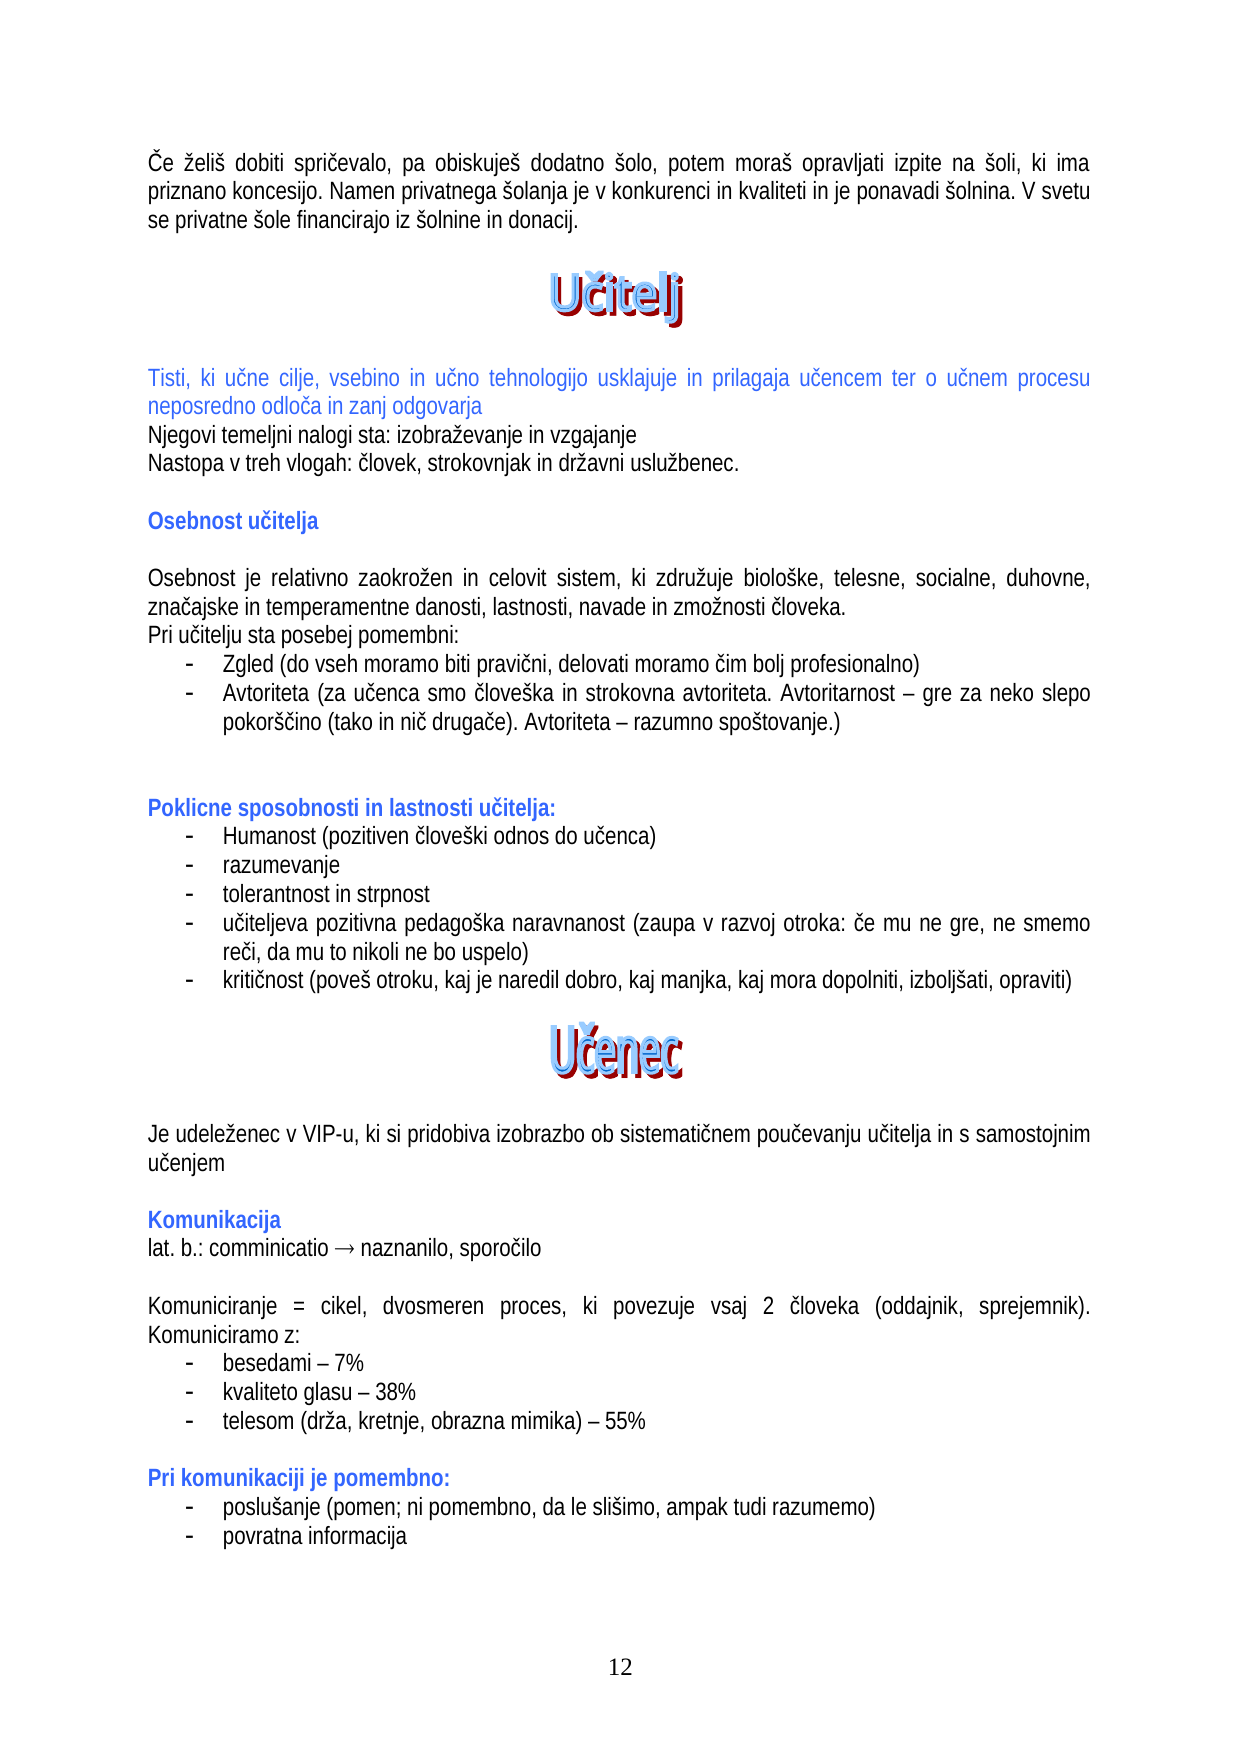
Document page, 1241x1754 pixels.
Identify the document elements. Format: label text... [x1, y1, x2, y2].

text Pri učitelju sta posebej pomembni: [148, 620, 1093, 649]
list kvaliteto glasu – 38% [185, 1377, 1093, 1406]
list besedami – 7% [185, 1348, 1093, 1377]
text Pri komunikaciji je pomembno: [148, 1463, 1093, 1492]
list povratna informacija [185, 1521, 1093, 1550]
list razumevanje [185, 850, 1093, 879]
list Avtoriteta (za učenca smo človeška in strokovna avtoriteta. Avtoritarnost – gre za neko slepo pokorščino (tako in nič drugače). Avtoriteta – razumno spoštovanje.) [185, 678, 1093, 735]
text lat. b.: comminicatio  naznanilo, sporočilo [148, 1233, 1093, 1262]
text Nastopa v treh vlogah: človek, strokovnjak in državni uslužbenec. [148, 448, 1093, 477]
list tolerantnost in strpnost [185, 879, 1093, 908]
list Humanost (pozitiven človeški odnos do učenca) [185, 821, 1093, 850]
list poslušanje (pomen; ni pomembno, da le slišimo, ampak tudi razumemo) [185, 1492, 1093, 1521]
text Komuniciranje = cikel, dvosmeren proces, ki povezuje vsaj 2 človeka (oddajnik, sprejemnik). Komuniciramo z: [148, 1291, 1093, 1348]
list učiteljeva pozitivna pedagoška naravnanost (zaupa v razvoj otroka: če mu ne gre, ne smemo reči, da mu to nikoli ne bo uspelo) [185, 908, 1093, 965]
text Osebnost je relativno zaokrožen in celovit sistem, ki združuje biološke, telesne, socialne, duhovne, značajske in temperamentne danosti, lastnosti, navade in zmožnosti človeka. [148, 563, 1093, 620]
text Je udeleženec v VIP-u, ki si pridobiva izobrazbo ob sistematičnem poučevanju učitelja in s samostojnim učenjem [148, 1119, 1093, 1176]
text Njegovi temeljni nalogi sta: izobraževanje in vzgajanje [148, 420, 1093, 448]
text Če želiš dobiti spričevalo, pa obiskuješ dodatno šolo, potem moraš opravljati izpite na šoli, ki ima priznano koncesijo. Namen privatnega šolanja je v konkurenci in kvaliteti in je ponavadi šolnina. V svetu se privatne šole financirajo iz šolnine in donacij. [148, 148, 1093, 233]
text Poklicne sposobnosti in lastnosti učitelja: [148, 793, 1093, 821]
list Zgled (do vseh moramo biti pravični, delovati moramo čim bolj profesionalno) [185, 649, 1093, 678]
text Tisti, ki učne cilje, vsebino in učno tehnologijo usklajuje in prilagaja učencem ter o učnem procesu neposredno odloča in zanj odgovarja [148, 362, 1093, 420]
subtitle Komunikacija [148, 1205, 1093, 1233]
list telesom (drža, kretnje, obrazna mimika) – 55% [185, 1406, 1093, 1435]
subtitle Osebnost učitelja [148, 506, 1093, 534]
list kritičnost (poveš otroku, kaj je naredil dobro, kaj manjka, kaj mora dopolniti, izboljšati, opraviti) [185, 965, 1093, 994]
